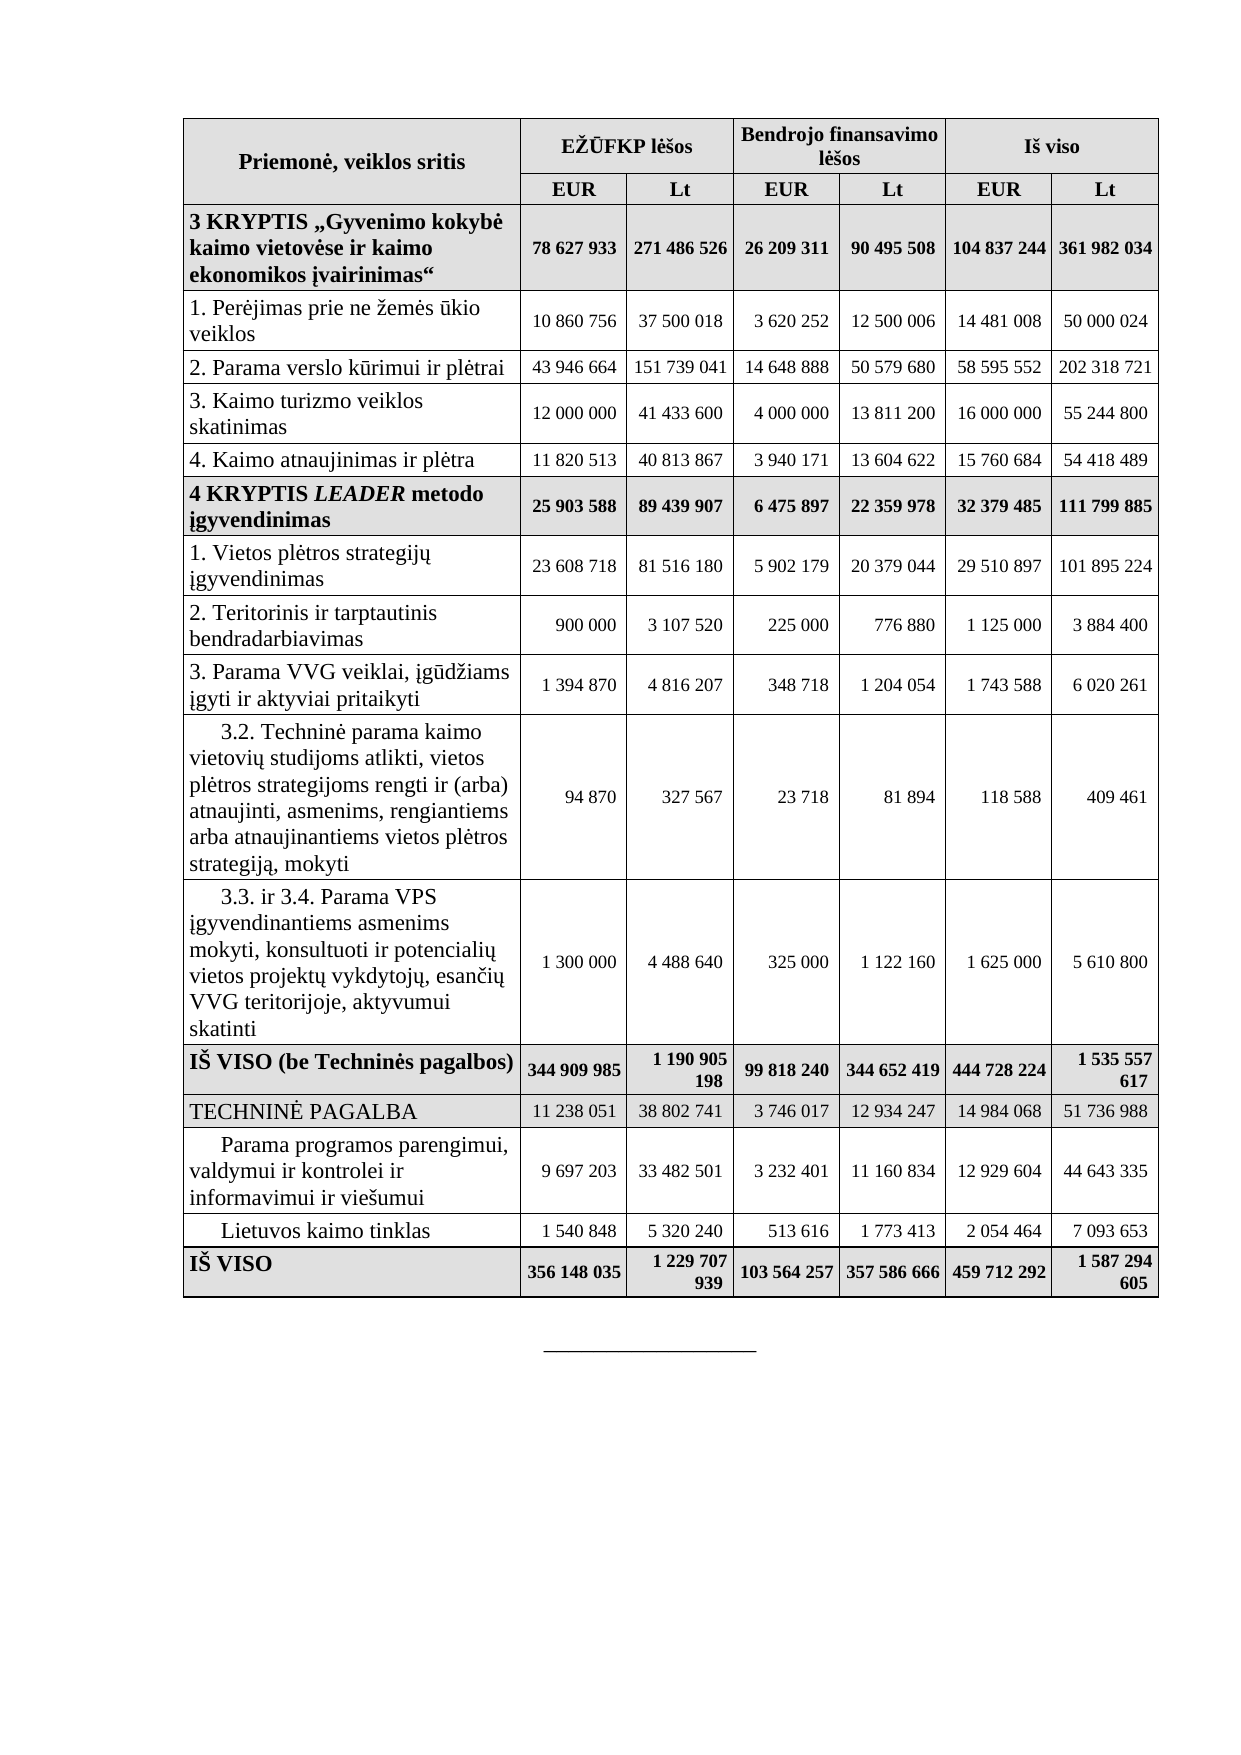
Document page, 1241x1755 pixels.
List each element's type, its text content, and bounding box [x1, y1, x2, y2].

table_cell 12 500 006 [840, 291, 945, 349]
table_cell 99 818 240 [734, 1045, 839, 1094]
table_cell 13 811 200 [840, 384, 945, 442]
table_cell 1 587 294 605 [1052, 1248, 1158, 1296]
table_cell 271 486 526 [627, 205, 733, 290]
table_cell Lt [840, 174, 945, 204]
table_cell 1 190 905 198 [627, 1045, 733, 1094]
table_cell 361 982 034 [1052, 205, 1158, 290]
table_cell 9 697 203 [521, 1128, 626, 1213]
table_cell 444 728 224 [946, 1045, 1051, 1094]
table_cell 3. Parama VVG veiklai, įgūdžiams įgyti ir aktyviai pritaikyti [184, 655, 520, 714]
table_cell IŠ VISO (be Techninės pagalbos) [184, 1045, 520, 1094]
table_cell 43 946 664 [521, 351, 626, 383]
table_cell Lietuvos kaimo tinklas [184, 1214, 520, 1246]
table_cell 900 000 [521, 596, 626, 654]
table_cell 6 475 897 [734, 477, 839, 535]
table_cell 26 209 311 [734, 205, 839, 290]
table_cell 50 000 024 [1052, 291, 1158, 349]
table_cell 1 125 000 [946, 596, 1051, 654]
table_header Iš viso [946, 119, 1158, 173]
table_header Priemonė, veiklos sritis [184, 119, 520, 204]
table_cell 11 160 834 [840, 1128, 945, 1213]
table_cell 1. Perėjimas prie ne žemės ūkio veiklos [184, 291, 520, 349]
table_cell 4 KRYPTIS LEADER metodo įgyvendinimas [184, 477, 520, 535]
text _________________ [177, 1326, 1122, 1355]
table_cell 50 579 680 [840, 351, 945, 383]
table_cell 11 820 513 [521, 444, 626, 476]
table_cell 54 418 489 [1052, 444, 1158, 476]
table_cell 344 652 419 [840, 1045, 945, 1094]
table_cell 1 300 000 [521, 880, 626, 1044]
table_cell 44 643 335 [1052, 1128, 1158, 1213]
table_cell 15 760 684 [946, 444, 1051, 476]
table_cell 4 816 207 [627, 655, 733, 714]
table_cell 3 232 401 [734, 1128, 839, 1213]
table_cell 5 610 800 [1052, 880, 1158, 1044]
table_cell 344 909 985 [521, 1045, 626, 1094]
table_cell 151 739 041 [627, 351, 733, 383]
table_cell 2. Teritorinis ir tarptautinis bendradarbiavimas [184, 596, 520, 654]
table_cell 1 540 848 [521, 1214, 626, 1246]
table_cell 20 379 044 [840, 536, 945, 595]
table_cell 12 929 604 [946, 1128, 1051, 1213]
table_cell 16 000 000 [946, 384, 1051, 442]
table_cell 2 054 464 [946, 1214, 1051, 1246]
table_cell 1 773 413 [840, 1214, 945, 1246]
table_cell IŠ VISO [184, 1248, 520, 1296]
table_cell 32 379 485 [946, 477, 1051, 535]
table_cell 23 718 [734, 715, 839, 879]
table_cell 1 743 588 [946, 655, 1051, 714]
table_cell EUR [734, 174, 839, 204]
table_cell 103 564 257 [734, 1248, 839, 1296]
table_cell 14 648 888 [734, 351, 839, 383]
table_cell 3 940 171 [734, 444, 839, 476]
table_cell 3. Kaimo turizmo veiklos skatinimas [184, 384, 520, 442]
table_cell 3 107 520 [627, 596, 733, 654]
table_cell 1 625 000 [946, 880, 1051, 1044]
table_cell 1 535 557 617 [1052, 1045, 1158, 1094]
table_header Bendrojo finansavimo lėšos [734, 119, 945, 173]
table_cell 409 461 [1052, 715, 1158, 879]
table_cell 327 567 [627, 715, 733, 879]
table_cell 51 736 988 [1052, 1095, 1158, 1127]
table_cell EUR [946, 174, 1051, 204]
table_cell 90 495 508 [840, 205, 945, 290]
table_cell 29 510 897 [946, 536, 1051, 595]
table_cell 3 KRYPTIS „Gyvenimo kokybė kaimo vietovėse ir kaimo ekonomikos įvairinimas“ [184, 205, 520, 290]
table_cell 14 481 008 [946, 291, 1051, 349]
table_cell 22 359 978 [840, 477, 945, 535]
table_cell 89 439 907 [627, 477, 733, 535]
table_cell Lt [627, 174, 733, 204]
table_cell 7 093 653 [1052, 1214, 1158, 1246]
table_cell 513 616 [734, 1214, 839, 1246]
table_cell 1 229 707 939 [627, 1248, 733, 1296]
table_cell 225 000 [734, 596, 839, 654]
table_cell 4 488 640 [627, 880, 733, 1044]
table_cell 776 880 [840, 596, 945, 654]
table_cell 12 000 000 [521, 384, 626, 442]
table_cell 55 244 800 [1052, 384, 1158, 442]
table_cell 78 627 933 [521, 205, 626, 290]
table_cell 348 718 [734, 655, 839, 714]
table_cell 1 204 054 [840, 655, 945, 714]
table_cell 3.2. Techninė parama kaimo vietovių studijoms atlikti, vietos plėtros strategijoms rengti ir (arba) atnaujinti, asmenims, rengiantiems arba atnaujinantiems vietos plėtros strategiją, mokyti [184, 715, 520, 879]
table_cell 81 894 [840, 715, 945, 879]
table_cell 3 746 017 [734, 1095, 839, 1127]
table_cell 13 604 622 [840, 444, 945, 476]
table_cell 3 620 252 [734, 291, 839, 349]
table_cell 10 860 756 [521, 291, 626, 349]
table_cell 58 595 552 [946, 351, 1051, 383]
table_cell 25 903 588 [521, 477, 626, 535]
table_cell 459 712 292 [946, 1248, 1051, 1296]
table_cell 40 813 867 [627, 444, 733, 476]
table_cell 1 394 870 [521, 655, 626, 714]
table_cell 4. Kaimo atnaujinimas ir plėtra [184, 444, 520, 476]
table_cell 357 586 666 [840, 1248, 945, 1296]
table_cell 2. Parama verslo kūrimui ir plėtrai [184, 351, 520, 383]
table_cell 11 238 051 [521, 1095, 626, 1127]
table_cell EUR [521, 174, 626, 204]
table_cell 1. Vietos plėtros strategijų įgyvendinimas [184, 536, 520, 595]
table_cell 81 516 180 [627, 536, 733, 595]
table_cell 325 000 [734, 880, 839, 1044]
table_header EŽŪFKP lėšos [521, 119, 733, 173]
table_cell 5 902 179 [734, 536, 839, 595]
table_cell 3.3. ir 3.4. Parama VPS įgyvendinantiems asmenims mokyti, konsultuoti ir potencialių vietos projektų vykdytojų, esančių VVG teritorijoje, aktyvumui skatinti [184, 880, 520, 1044]
table_cell TECHNINĖ PAGALBA [184, 1095, 520, 1127]
table_cell 4 000 000 [734, 384, 839, 442]
table_cell 111 799 885 [1052, 477, 1158, 535]
table_cell 41 433 600 [627, 384, 733, 442]
table_cell 12 934 247 [840, 1095, 945, 1127]
table_cell 33 482 501 [627, 1128, 733, 1213]
table_cell 37 500 018 [627, 291, 733, 349]
table_cell 104 837 244 [946, 205, 1051, 290]
table_cell 23 608 718 [521, 536, 626, 595]
table_cell 38 802 741 [627, 1095, 733, 1127]
table_cell Parama programos parengimui, valdymui ir kontrolei ir informavimui ir viešumui [184, 1128, 520, 1213]
table_cell 5 320 240 [627, 1214, 733, 1246]
table_cell 118 588 [946, 715, 1051, 879]
table_cell 3 884 400 [1052, 596, 1158, 654]
table_cell 101 895 224 [1052, 536, 1158, 595]
table_cell 14 984 068 [946, 1095, 1051, 1127]
table_cell 202 318 721 [1052, 351, 1158, 383]
table_cell 1 122 160 [840, 880, 945, 1044]
table_cell 6 020 261 [1052, 655, 1158, 714]
table_cell 94 870 [521, 715, 626, 879]
table_cell Lt [1052, 174, 1158, 204]
table_cell 356 148 035 [521, 1248, 626, 1296]
